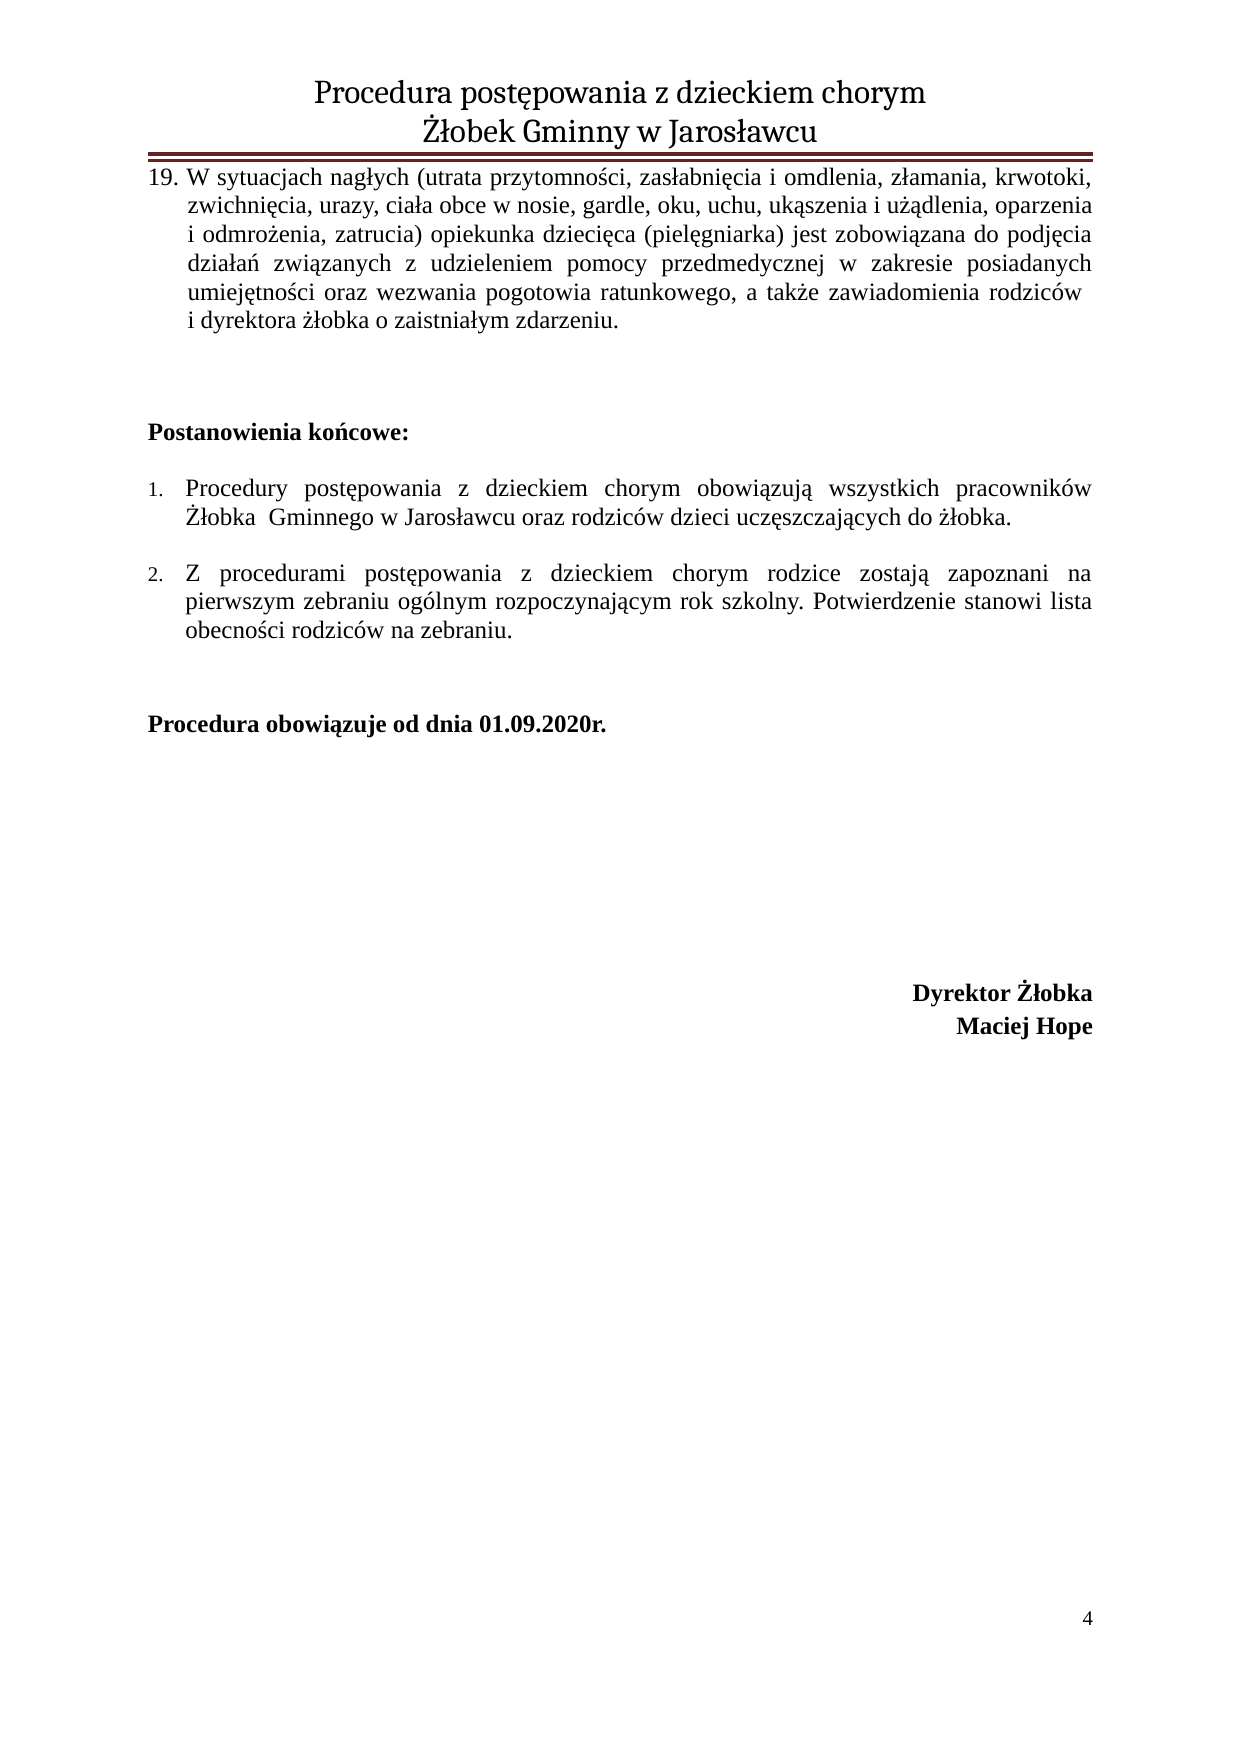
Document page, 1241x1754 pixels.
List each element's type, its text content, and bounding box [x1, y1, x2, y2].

text Procedura obowiązuje od dnia 01.09.2020r. [148, 709, 1093, 737]
list Procedury postępowania z dzieckiem chorym obowiązują wszystkich pracowników Żłobka Gminnego w Jarosławcu oraz rodziców dzieci uczęszczających do żłobka. [148, 473, 1093, 531]
text 19. W sytuacjach nagłych (utrata przytomności, zasłabnięcia i omdlenia, złamania, krwotoki, zwichnięcia, urazy, ciała obce w nosie, gardle, oku, uchu, ukąszenia i użądlenia, oparzenia i odmrożenia, zatrucia) opiekunka dziecięca (pielęgniarka) jest zobowiązana do podjęcia działań związanych z udzieleniem pomocy przedmedycznej w zakresie posiadanych umiejętności oraz wezwania pogotowia ratunkowego, a także zawiadomienia rodziców i dyrektora żłobka o zaistniałym zdarzeniu. [148, 162, 1093, 334]
text Postanowienia końcowe: [148, 417, 1093, 446]
list Z procedurami postępowania z dzieckiem chorym rodzice zostają zapoznani na pierwszym zebraniu ogólnym rozpoczynającym rok szkolny. Potwierdzenie stanowi lista obecności rodziców na zebraniu. [148, 558, 1093, 644]
text Dyrektor Żłobka Maciej Hope [148, 978, 1093, 1040]
